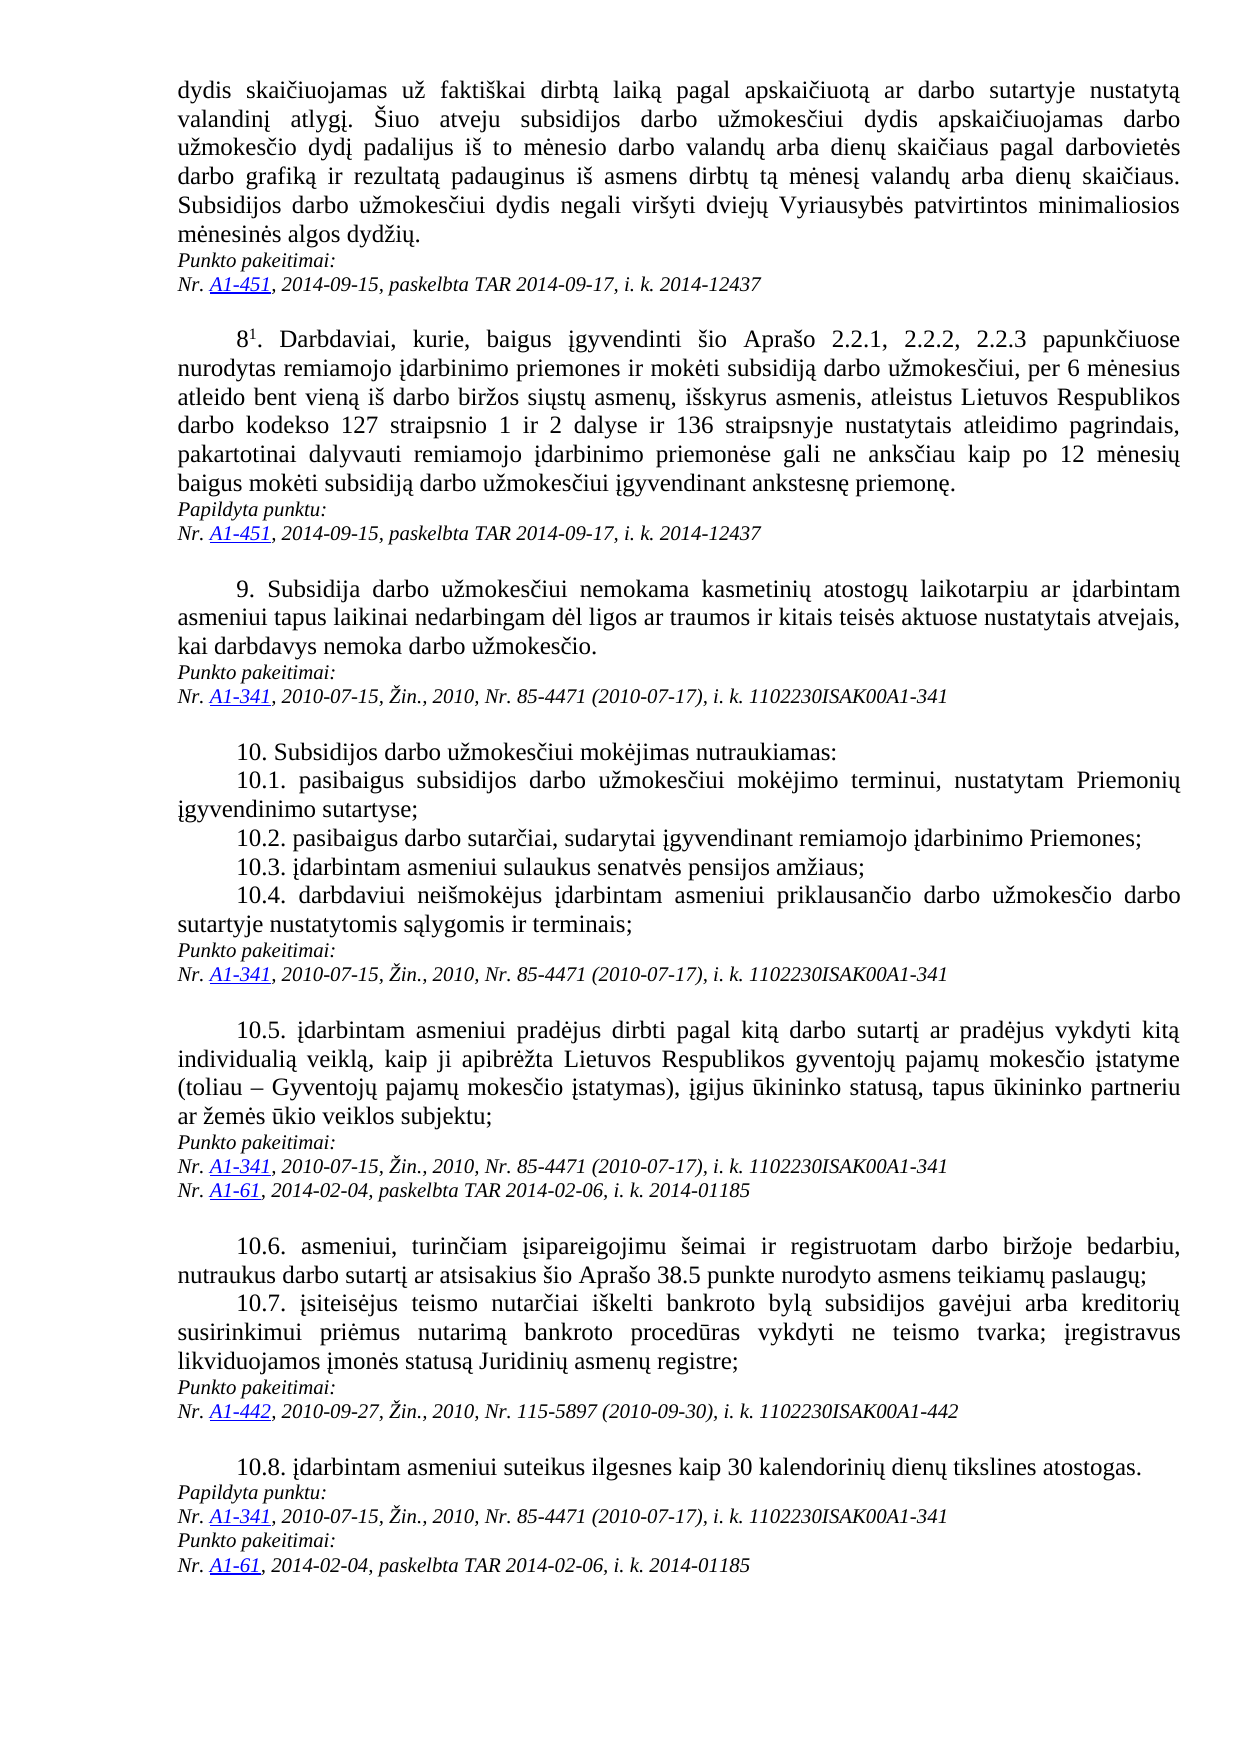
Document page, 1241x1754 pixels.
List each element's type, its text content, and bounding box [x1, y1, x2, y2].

text Punkto pakeitimai: [177, 247, 1181, 272]
text Nr. A1-451, 2014-09-15, paskelbta TAR 2014-09-17, i. k. 2014-12437 [177, 521, 1181, 545]
text Nr. A1-61, 2014-02-04, paskelbta TAR 2014-02-06, i. k. 2014-01185 [177, 1178, 1181, 1202]
text 10.5. įdarbintam asmeniui pradėjus dirbti pagal kitą darbo sutartį ar pradėjus vykdyti kitą individualią veiklą, kaip ji apibrėžta Lietuvos Respublikos gyventojų pajamų mokesčio įstatyme (toliau – Gyventojų pajamų mokesčio įstatymas), įgijus ūkininko statusą, tapus ūkininko partneriu ar žemės ūkio veiklos subjektu; [177, 1015, 1181, 1130]
text 10.2. pasibaigus darbo sutarčiai, sudarytai įgyvendinant remiamojo įdarbinimo Priemones; [177, 823, 1181, 852]
text Nr. A1-341, 2010-07-15, Žin., 2010, Nr. 85-4471 (2010-07-17), i. k. 1102230ISAK00A1-341 [177, 1504, 1181, 1528]
text Papildyta punktu: [177, 1480, 1181, 1504]
text dydis skaičiuojamas už faktiškai dirbtą laiką pagal apskaičiuotą ar darbo sutartyje nustatytą valandinį atlygį. Šiuo atveju subsidijos darbo užmokesčiui dydis apskaičiuojamas darbo užmokesčio dydį padalijus iš to mėnesio darbo valandų arba dienų skaičiaus pagal darbovietės darbo grafiką ir rezultatą padauginus iš asmens dirbtų tą mėnesį valandų arba dienų skaičiaus. Subsidijos darbo užmokesčiui dydis negali viršyti dviejų Vyriausybės patvirtintos minimaliosios mėnesinės algos dydžių. [177, 75, 1181, 247]
text 10.6. asmeniui, turinčiam įsipareigojimu šeimai ir registruotam darbo biržoje bedarbiu, nutraukus darbo sutartį ar atsisakius šio Aprašo 38.5 punkte nurodyto asmens teikiamų paslaugų; [177, 1231, 1181, 1288]
text Nr. A1-341, 2010-07-15, Žin., 2010, Nr. 85-4471 (2010-07-17), i. k. 1102230ISAK00A1-341 [177, 1154, 1181, 1178]
text Nr. A1-451, 2014-09-15, paskelbta TAR 2014-09-17, i. k. 2014-12437 [177, 272, 1181, 296]
text Nr. A1-442, 2010-09-27, Žin., 2010, Nr. 115-5897 (2010-09-30), i. k. 1102230ISAK00A1-442 [177, 1399, 1181, 1423]
text Punkto pakeitimai: [177, 660, 1181, 684]
text Nr. A1-61, 2014-02-04, paskelbta TAR 2014-02-06, i. k. 2014-01185 [177, 1552, 1181, 1577]
text 10.4. darbdaviui neišmokėjus įdarbintam asmeniui priklausančio darbo užmokesčio darbo sutartyje nustatytomis sąlygomis ir terminais; [177, 881, 1181, 938]
text Papildyta punktu: [177, 497, 1181, 521]
text 81. Darbdaviai, kurie, baigus įgyvendinti šio Aprašo 2.2.1, 2.2.2, 2.2.3 papunkčiuose nurodytas remiamojo įdarbinimo priemones ir mokėti subsidiją darbo užmokesčiui, per 6 mėnesius atleido bent vieną iš darbo biržos siųstų asmenų, išskyrus asmenis, atleistus Lietuvos Respublikos darbo kodekso 127 straipsnio 1 ir 2 dalyse ir 136 straipsnyje nustatytais atleidimo pagrindais, pakartotinai dalyvauti remiamojo įdarbinimo priemonėse gali ne anksčiau kaip po 12 mėnesių baigus mokėti subsidiją darbo užmokesčiui įgyvendinant ankstesnę priemonę. [177, 324, 1181, 497]
text Nr. A1-341, 2010-07-15, Žin., 2010, Nr. 85-4471 (2010-07-17), i. k. 1102230ISAK00A1-341 [177, 962, 1181, 986]
text Punkto pakeitimai: [177, 1375, 1181, 1399]
text 10.3. įdarbintam asmeniui sulaukus senatvės pensijos amžiaus; [177, 852, 1181, 881]
text Punkto pakeitimai: [177, 1130, 1181, 1154]
text Punkto pakeitimai: [177, 1528, 1181, 1552]
text 10.1. pasibaigus subsidijos darbo užmokesčiui mokėjimo terminui, nustatytam Priemonių įgyvendinimo sutartyse; [177, 766, 1181, 823]
text 9. Subsidija darbo užmokesčiui nemokama kasmetinių atostogų laikotarpiu ar įdarbintam asmeniui tapus laikinai nedarbingam dėl ligos ar traumos ir kitais teisės aktuose nustatytais atvejais, kai darbdavys nemoka darbo užmokesčio. [177, 574, 1181, 660]
text 10. Subsidijos darbo užmokesčiui mokėjimas nutraukiamas: [177, 737, 1181, 766]
text Nr. A1-341, 2010-07-15, Žin., 2010, Nr. 85-4471 (2010-07-17), i. k. 1102230ISAK00A1-341 [177, 684, 1181, 708]
text 10.7. įsiteisėjus teismo nutarčiai iškelti bankroto bylą subsidijos gavėjui arba kreditorių susirinkimui priėmus nutarimą bankroto procedūras vykdyti ne teismo tvarka; įregistravus likviduojamos įmonės statusą Juridinių asmenų registre; [177, 1288, 1181, 1375]
text Punkto pakeitimai: [177, 938, 1181, 962]
text 10.8. įdarbintam asmeniui suteikus ilgesnes kaip 30 kalendorinių dienų tikslines atostogas. [177, 1452, 1181, 1480]
